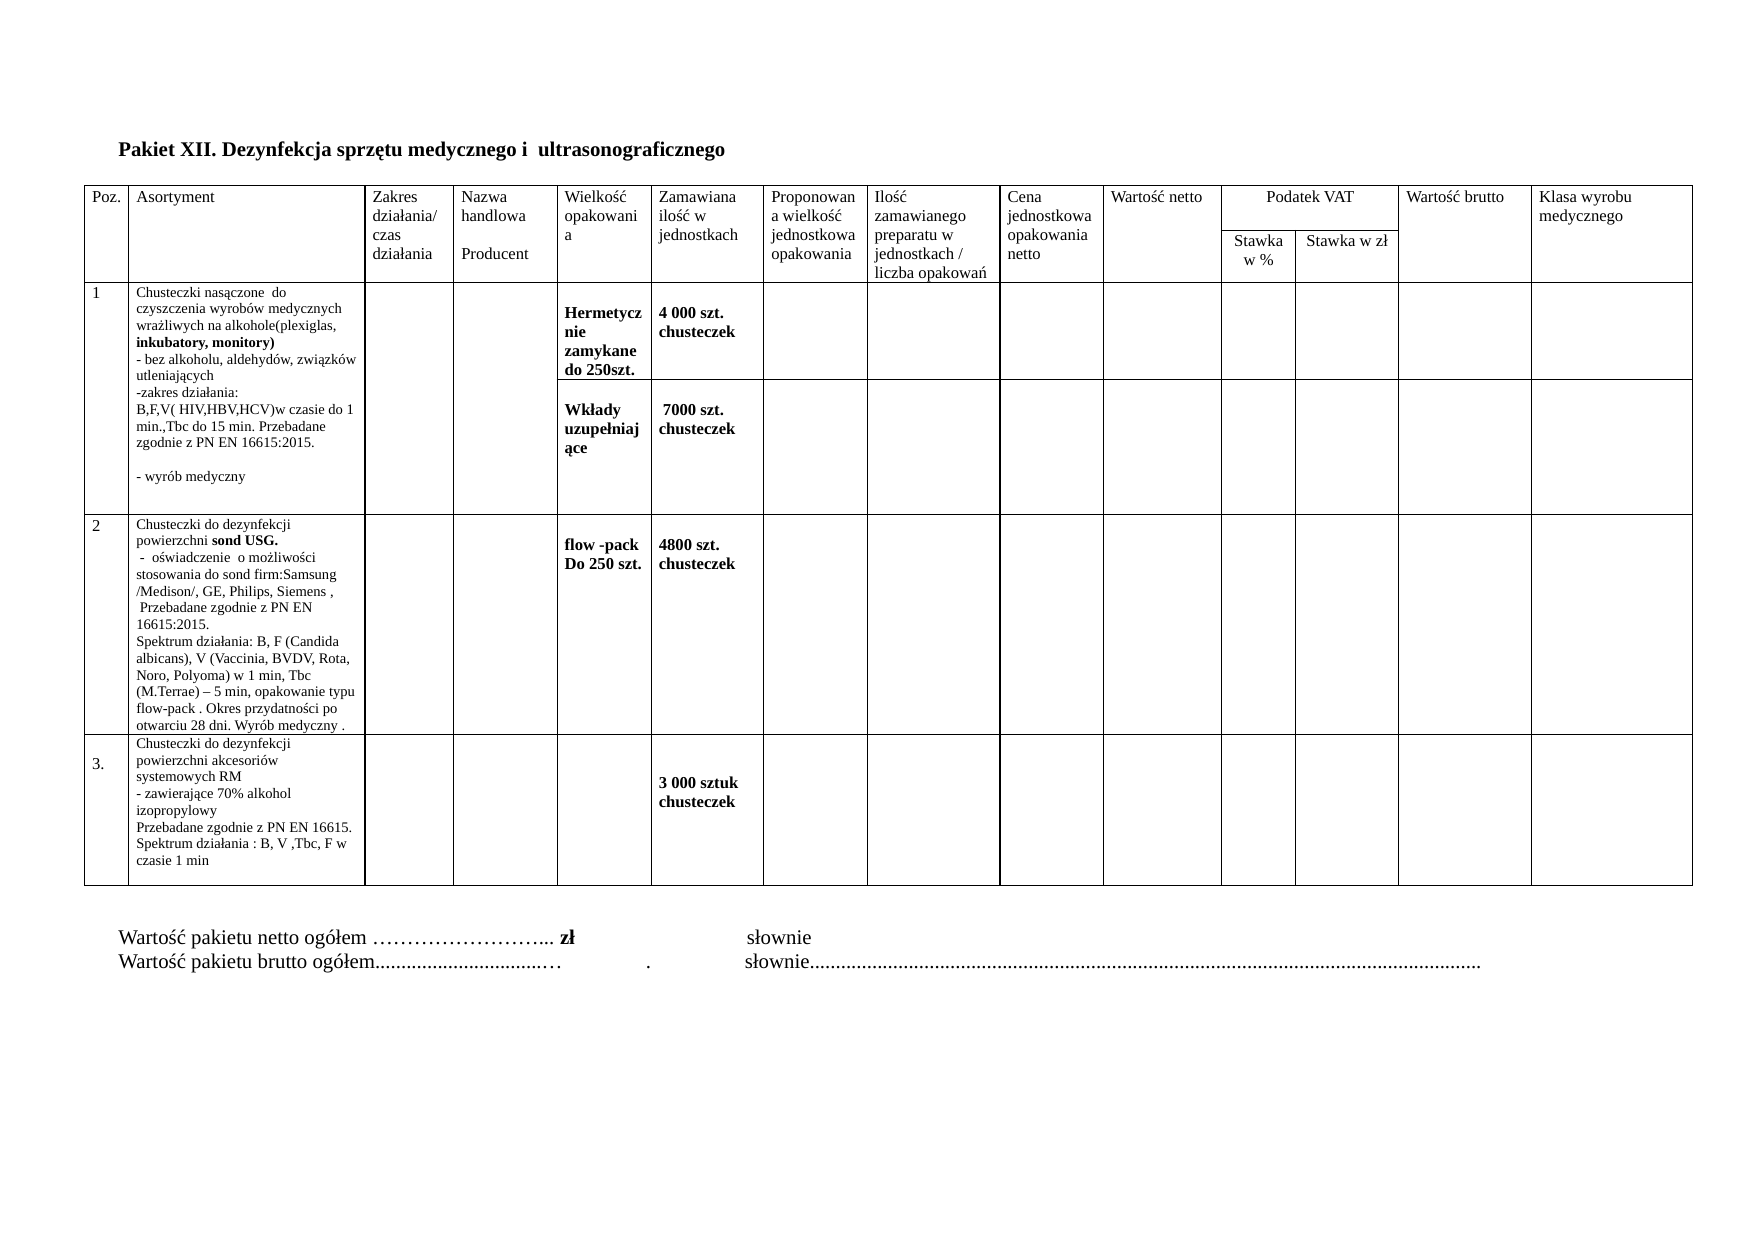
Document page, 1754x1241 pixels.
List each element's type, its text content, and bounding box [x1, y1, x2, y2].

table_cell [1532, 515, 1692, 733]
table_header Ilość zamawianego preparatu w jednostkach / liczba opakowań [868, 186, 999, 282]
table_cell [454, 515, 557, 733]
table_header Proponowana wielkość jednostkowa opakowania [764, 186, 867, 282]
table_cell Stawka w % [1222, 231, 1295, 282]
table_cell [764, 283, 867, 379]
table_cell [454, 283, 557, 514]
table_cell [1001, 515, 1103, 733]
table_cell [366, 735, 453, 885]
table_cell [1532, 283, 1692, 379]
table_header Zamawiana ilość w jednostkach [652, 186, 763, 282]
table_cell Wkłady uzupełniające [558, 380, 651, 514]
table_header Asortyment [129, 186, 364, 282]
text Wartość pakietu brutto ogółem................................… . słownie................................................................................................................................. [118, 949, 1636, 973]
table_header Podatek VAT [1222, 186, 1398, 230]
table_cell [764, 380, 867, 514]
table_cell 3. [85, 735, 128, 885]
table_cell [1532, 735, 1692, 885]
table_cell [1399, 380, 1531, 514]
table_cell [1001, 735, 1103, 885]
table_cell [1001, 380, 1103, 514]
table_cell [1104, 515, 1221, 733]
table_cell Chusteczki do dezynfekcji powierzchni sond USG. - oświadczenie o możliwości stosowania do sond firm:Samsung /Medison/, GE, Philips, Siemens , Przebadane zgodnie z PN EN 16615:2015. Spektrum działania: B, F (Candida albicans), V (Vaccinia, BVDV, Rota, Noro, Polyoma) w 1 min, Tbc (M.Terrae) – 5 min, opakowanie typu flow-pack . Okres przydatności po otwarciu 28 dni. Wyrób medyczny . [129, 515, 364, 733]
table_header Wielkość opakowania [558, 186, 651, 282]
table_cell [1104, 283, 1221, 379]
table_cell [366, 515, 453, 733]
table_cell [868, 283, 999, 379]
table_cell [1104, 380, 1221, 514]
table_cell [868, 735, 999, 885]
table_header Poz. [85, 186, 128, 282]
table_cell [1104, 735, 1221, 885]
table_cell 7000 szt. chusteczek [652, 380, 763, 514]
table_cell 3 000 sztuk chusteczek [652, 735, 763, 885]
table_cell [1296, 515, 1398, 733]
table_cell flow -pack Do 250 szt. [558, 515, 651, 733]
table_cell Stawka w zł [1296, 231, 1398, 282]
table_cell [1001, 283, 1103, 379]
table_cell Chusteczki do dezynfekcji powierzchni akcesoriów systemowych RM - zawierające 70% alkohol izopropylowy Przebadane zgodnie z PN EN 16615. Spektrum działania : B, V ,Tbc, F w czasie 1 min [129, 735, 364, 885]
table_header Wartość netto [1104, 186, 1221, 282]
table_cell [1296, 735, 1398, 885]
table_cell Hermetycznie zamykane do 250szt. [558, 283, 651, 379]
table_cell [1222, 380, 1295, 514]
table_cell 4 000 szt. chusteczek [652, 283, 763, 379]
table_cell [558, 735, 651, 885]
table_cell [1399, 735, 1531, 885]
table_cell [1399, 515, 1531, 733]
subtitle Pakiet XII. Dezynfekcja sprzętu medycznego i ultrasonograficznego [118, 137, 1636, 161]
table_cell [764, 735, 867, 885]
table_header Wartość brutto [1399, 186, 1531, 282]
table_cell [1399, 283, 1531, 379]
table_header Nazwa handlowa Producent [454, 186, 557, 282]
table_cell [764, 515, 867, 733]
table_cell [1296, 283, 1398, 379]
table_cell [366, 283, 453, 514]
table_header Zakres działania/ czas działania [366, 186, 453, 282]
table_cell [1222, 735, 1295, 885]
table_header Cena jednostkowa opakowania netto [1001, 186, 1103, 282]
table_cell [868, 515, 999, 733]
table_header Klasa wyrobu medycznego [1532, 186, 1692, 282]
table_cell [1296, 380, 1398, 514]
table_cell 4800 szt. chusteczek [652, 515, 763, 733]
table_cell 1 [85, 283, 128, 514]
table_cell [1222, 515, 1295, 733]
table_cell [1532, 380, 1692, 514]
table_cell [868, 380, 999, 514]
table_cell [454, 735, 557, 885]
text Wartość pakietu netto ogółem ……………………... zł słownie [118, 925, 1636, 949]
table_cell [1222, 283, 1295, 379]
table_cell 2 [85, 515, 128, 733]
table_cell Chusteczki nasączone do czyszczenia wyrobów medycznych wrażliwych na alkohole(plexiglas, inkubatory, monitory) - bez alkoholu, aldehydów, związków utleniających -zakres działania: B,F,V( HIV,HBV,HCV)w czasie do 1 min.,Tbc do 15 min. Przebadane zgodnie z PN EN 16615:2015. - wyrób medyczny [129, 283, 364, 514]
